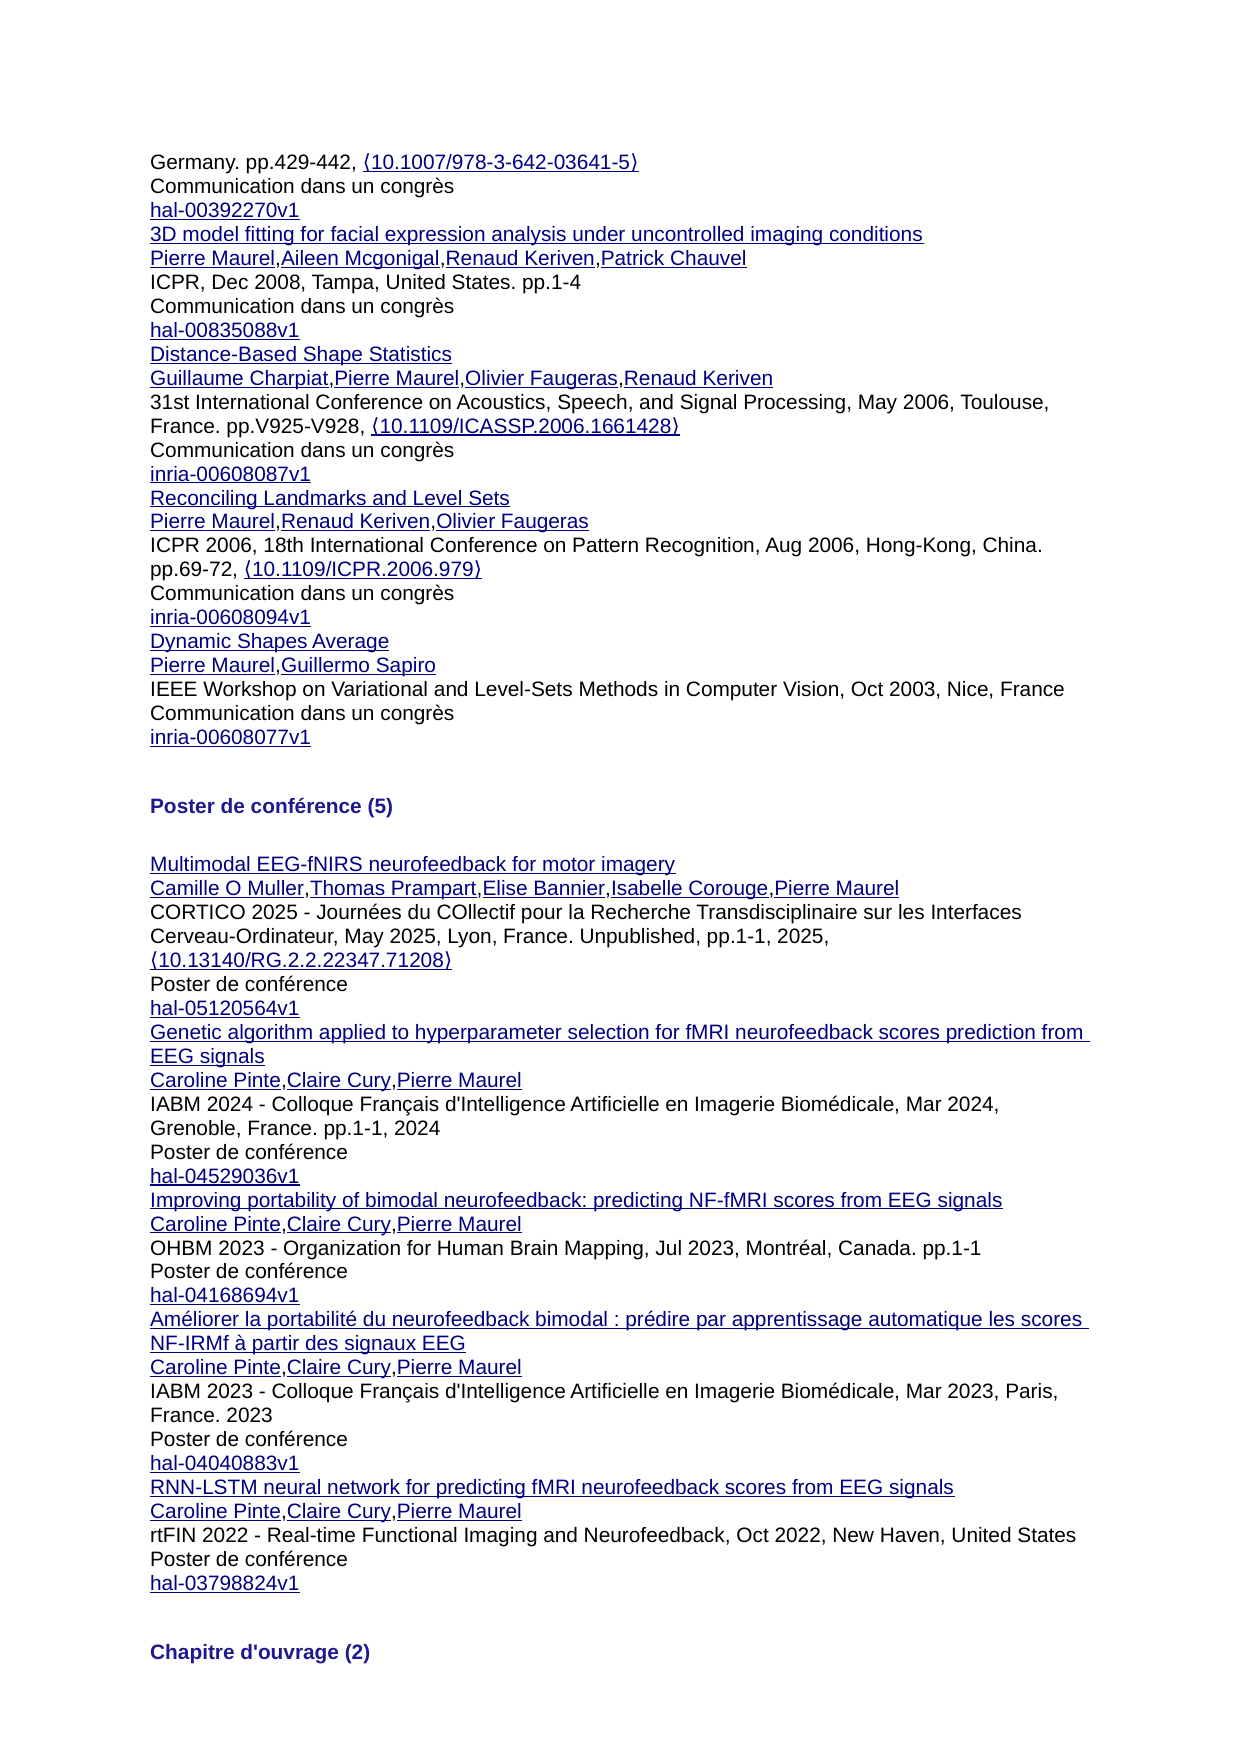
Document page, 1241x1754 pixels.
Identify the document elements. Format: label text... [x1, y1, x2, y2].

table_cell RNN-LSTM neural network for predicting fMRI neurofeedback scores from EEG signals Caroline Pinte,Claire Cury,Pierre Maurel rtFIN 2022 - Real-time Functional Imaging and Neurofeedback, Oct 2022, New Haven, United States Poster de conférence hal-03798824v1 [150, 1475, 1090, 1595]
subtitle Poster de conférence (5) [150, 794, 1090, 818]
table_cell Reconciling Landmarks and Level Sets Pierre Maurel,Renaud Keriven,Olivier Faugeras ICPR 2006, 18th International Conference on Pattern Recognition, Aug 2006, Hong-Kong, China. pp.69-72, ⟨10.1109/ICPR.2006.979⟩ Communication dans un congrès inria-00608094v1 [150, 485, 1090, 629]
subtitle Chapitre d'ouvrage (2) [150, 1639, 1090, 1663]
table_cell 3D model fitting for facial expression analysis under uncontrolled imaging conditions Pierre Maurel,Aileen Mcgonigal,Renaud Keriven,Patrick Chauvel ICPR, Dec 2008, Tampa, United States. pp.1-4 Communication dans un congrès hal-00835088v1 [150, 222, 1090, 342]
table_cell EEG signals Caroline Pinte,Claire Cury,Pierre Maurel IABM 2024 - Colloque Français d'Intelligence Artificielle en Imagerie Biomédicale, Mar 2024, Grenoble, France. pp.1-1, 2024 Poster de conférence hal-04529036v1 [150, 1042, 1090, 1187]
table_cell Improving portability of bimodal neurofeedback: predicting NF-fMRI scores from EEG signals Caroline Pinte,Claire Cury,Pierre Maurel OHBM 2023 - Organization for Human Brain Mapping, Jul 2023, Montréal, Canada. pp.1-1 Poster de conférence hal-04168694v1 [150, 1188, 1090, 1307]
table_cell Genetic algorithm applied to hyperparameter selection for fMRI neurofeedback scores prediction from [150, 1020, 1090, 1041]
table_cell Améliorer la portabilité du neurofeedback bimodal : prédire par apprentissage automatique les scores NF-IRMf à partir des signaux EEG Caroline Pinte,Claire Cury,Pierre Maurel IABM 2023 - Colloque Français d'Intelligence Artificielle en Imagerie Biomédicale, Mar 2023, Paris, France. 2023 Poster de conférence hal-04040883v1 [150, 1307, 1090, 1475]
table_cell Germany. pp.429-442, ⟨10.1007/978-3-642-03641-5⟩ Communication dans un congrès hal-00392270v1 [150, 150, 1090, 222]
table_header Multimodal EEG-fNIRS neurofeedback for motor imagery Camille O Muller,Thomas Prampart,Elise Bannier,Isabelle Corouge,Pierre Maurel CORTICO 2025 - Journées du COllectif pour la Recherche Transdisciplinaire sur les Interfaces Cerveau-Ordinateur, May 2025, Lyon, France. Unpublished, pp.1-1, 2025, ⟨10.13140/RG.2.2.22347.71208⟩ Poster de conférence hal-05120564v1 [150, 852, 1090, 1020]
table_cell Dynamic Shapes Average Pierre Maurel,Guillermo Sapiro IEEE Workshop on Variational and Level-Sets Methods in Computer Vision, Oct 2003, Nice, France Communication dans un congrès inria-00608077v1 [150, 629, 1090, 749]
table_cell Distance-Based Shape Statistics Guillaume Charpiat,Pierre Maurel,Olivier Faugeras,Renaud Keriven 31st International Conference on Acoustics, Speech, and Signal Processing, May 2006, Toulouse, France. pp.V925-V928, ⟨10.1109/ICASSP.2006.1661428⟩ Communication dans un congrès inria-00608087v1 [150, 342, 1090, 485]
